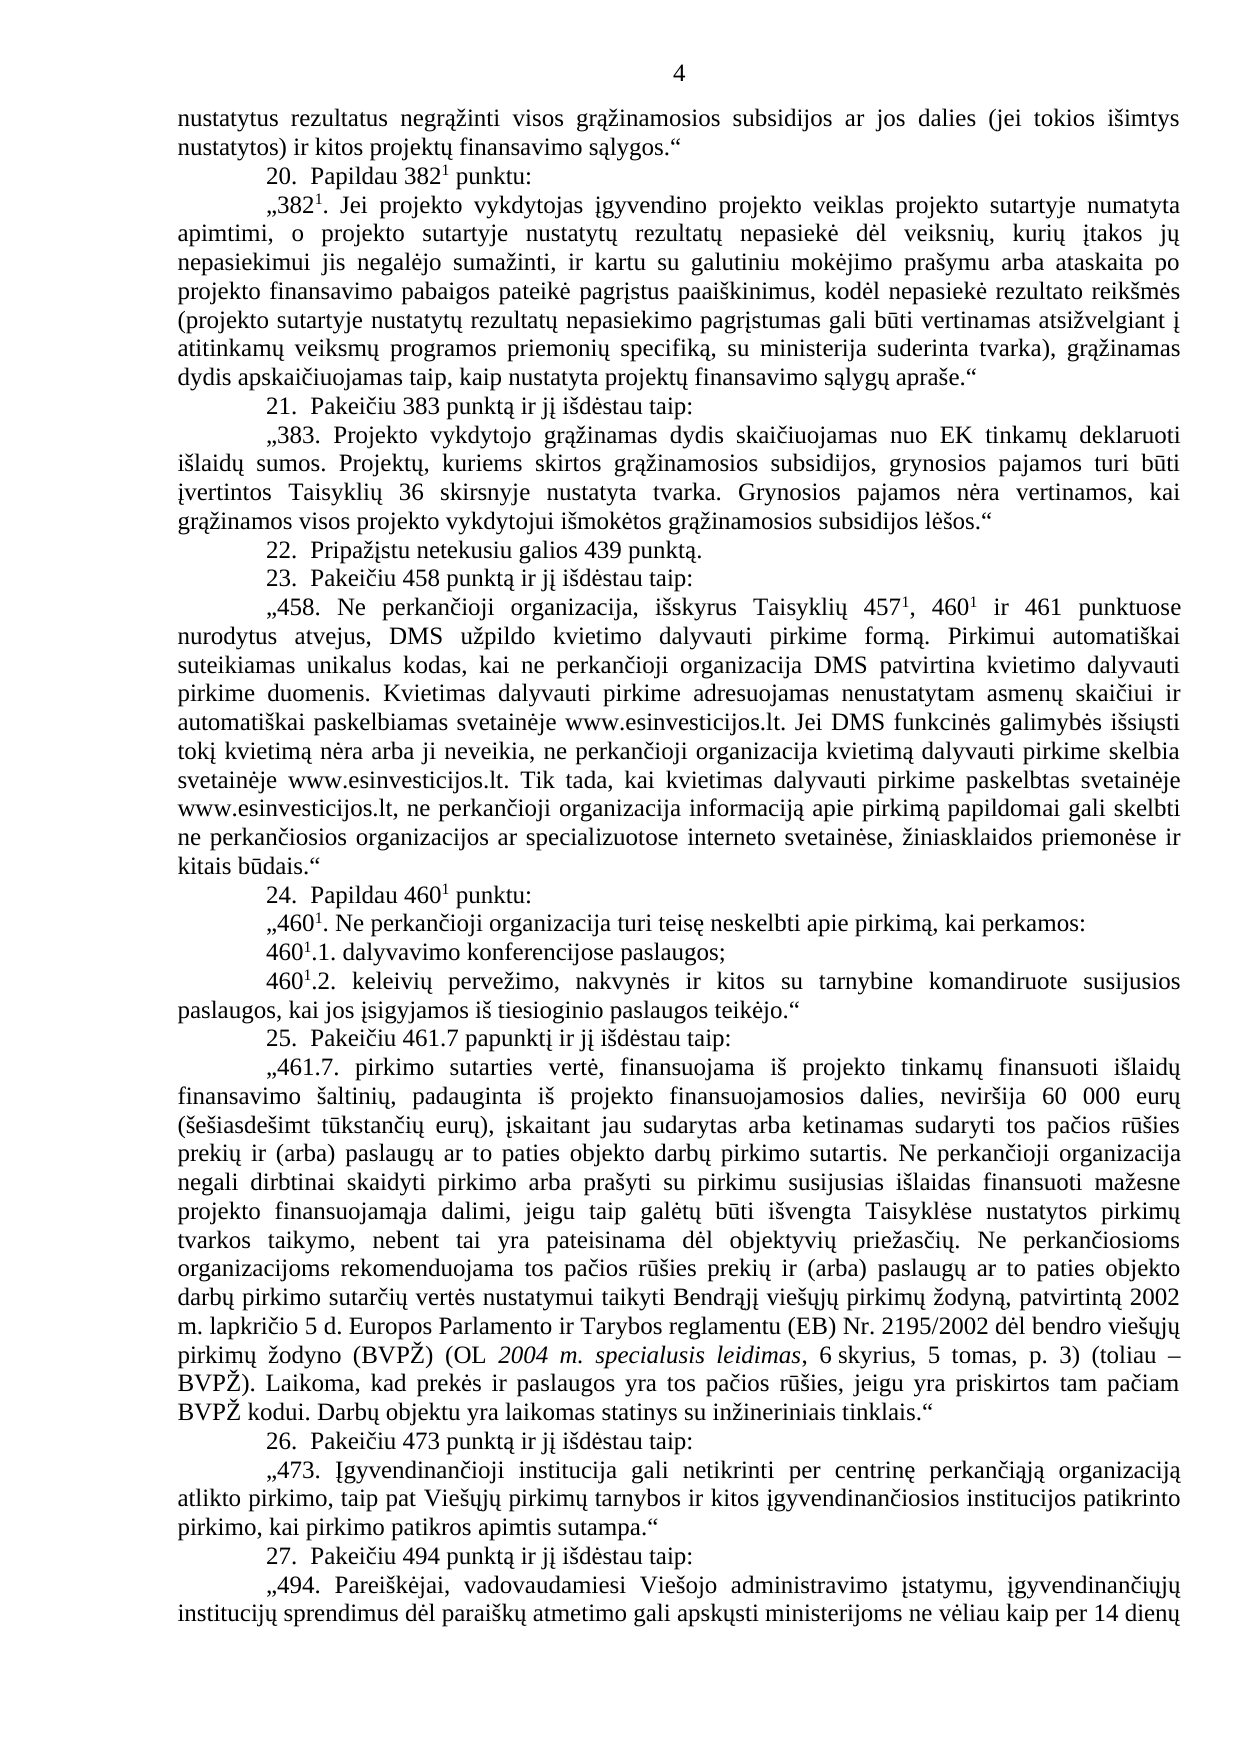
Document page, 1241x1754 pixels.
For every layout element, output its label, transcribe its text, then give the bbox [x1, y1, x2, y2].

text 24. Papildau 4601 punktu: [266, 880, 1181, 908]
text 4601.2. keleivių pervežimo, nakvynės ir kitos su tarnybine komandiruote susijusios paslaugos, kai jos įsigyjamos iš tiesioginio paslaugos teikėjo.“ [177, 966, 1181, 1023]
text 22. Pripažįstu netekusiu galios 439 punktą. [266, 535, 1181, 563]
text „461.7. pirkimo sutarties vertė, finansuojama iš projekto tinkamų finansuoti išlaidų finansavimo šaltinių, padauginta iš projekto finansuojamosios dalies, neviršija 60 000 eurų (šešiasdešimt tūkstančių eurų), įskaitant jau sudarytas arba ketinamas sudaryti tos pačios rūšies prekių ir (arba) paslaugų ar to paties objekto darbų pirkimo sutartis. Ne perkančioji organizacija negali dirbtinai skaidyti pirkimo arba prašyti su pirkimu susijusias išlaidas finansuoti mažesne projekto finansuojamąja dalimi, jeigu taip galėtų būti išvengta Taisyklėse nustatytos pirkimų tvarkos taikymo, nebent tai yra pateisinama dėl objektyvių priežasčių. Ne perkančiosioms organizacijoms rekomenduojama tos pačios rūšies prekių ir (arba) paslaugų ar to paties objekto darbų pirkimo sutarčių vertės nustatymui taikyti Bendrąjį viešųjų pirkimų žodyną, patvirtintą 2002 m. lapkričio 5 d. Europos Parlamento ir Tarybos reglamentu (EB) Nr. 2195/2002 dėl bendro viešųjų pirkimų žodyno (BVPŽ) (OL 2004 m. specialusis leidimas, 6 skyrius, 5 tomas, p. 3) (toliau – BVPŽ). Laikoma, kad prekės ir paslaugos yra tos pačios rūšies, jeigu yra priskirtos tam pačiam BVPŽ kodui. Darbų objektu yra laikomas statinys su inžineriniais tinklais.“ [177, 1052, 1181, 1426]
text 23. Pakeičiu 458 punktą ir jį išdėstau taip: [266, 563, 1181, 592]
text „4601. Ne perkančioji organizacija turi teisę neskelbti apie pirkimą, kai perkamos: [177, 908, 1181, 937]
text „458. Ne perkančioji organizacija, išskyrus Taisyklių 4571, 4601 ir 461 punktuose nurodytus atvejus, DMS užpildo kvietimo dalyvauti pirkime formą. Pirkimui automatiškai suteikiamas unikalus kodas, kai ne perkančioji organizacija DMS patvirtina kvietimo dalyvauti pirkime duomenis. Kvietimas dalyvauti pirkime adresuojamas nenustatytam asmenų skaičiui ir automatiškai paskelbiamas svetainėje www.esinvesticijos.lt. Jei DMS funkcinės galimybės išsiųsti tokį kvietimą nėra arba ji neveikia, ne perkančioji organizacija kvietimą dalyvauti pirkime skelbia svetainėje www.esinvesticijos.lt. Tik tada, kai kvietimas dalyvauti pirkime paskelbtas svetainėje www.esinvesticijos.lt, ne perkančioji organizacija informaciją apie pirkimą papildomai gali skelbti ne perkančiosios organizacijos ar specializuotose interneto svetainėse, žiniasklaidos priemonėse ir kitais būdais.“ [177, 592, 1181, 880]
text 26. Pakeičiu 473 punktą ir jį išdėstau taip: [266, 1426, 1181, 1455]
text 20. Papildau 3821 punktu: [266, 161, 1181, 190]
text 27. Pakeičiu 494 punktą ir jį išdėstau taip: [266, 1541, 1181, 1570]
text 4601.1. dalyvavimo konferencijose paslaugos; [177, 937, 1181, 966]
text „494. Pareiškėjai, vadovaudamiesi Viešojo administravimo įstatymu, įgyvendinančiųjų institucijų sprendimus dėl paraiškų atmetimo gali apskųsti ministerijoms ne vėliau kaip per 14 dienų [177, 1570, 1181, 1627]
text 21. Pakeičiu 383 punktą ir jį išdėstau taip: [266, 391, 1181, 420]
text „383. Projekto vykdytojo grąžinamas dydis skaičiuojamas nuo EK tinkamų deklaruoti išlaidų sumos. Projektų, kuriems skirtos grąžinamosios subsidijos, grynosios pajamos turi būti įvertintos Taisyklių 36 skirsnyje nustatyta tvarka. Grynosios pajamos nėra vertinamos, kai grąžinamos visos projekto vykdytojui išmokėtos grąžinamosios subsidijos lėšos.“ [177, 420, 1181, 535]
text „473. Įgyvendinančioji institucija gali netikrinti per centrinę perkančiąją organizaciją atlikto pirkimo, taip pat Viešųjų pirkimų tarnybos ir kitos įgyvendinančiosios institucijos patikrinto pirkimo, kai pirkimo patikros apimtis sutampa.“ [177, 1455, 1181, 1541]
text „3821. Jei projekto vykdytojas įgyvendino projekto veiklas projekto sutartyje numatyta apimtimi, o projekto sutartyje nustatytų rezultatų nepasiekė dėl veiksnių, kurių įtakos jų nepasiekimui jis negalėjo sumažinti, ir kartu su galutiniu mokėjimo prašymu arba ataskaita po projekto finansavimo pabaigos pateikė pagrįstus paaiškinimus, kodėl nepasiekė rezultato reikšmės (projekto sutartyje nustatytų rezultatų nepasiekimo pagrįstumas gali būti vertinamas atsižvelgiant į atitinkamų veiksmų programos priemonių specifiką, su ministerija suderinta tvarka), grąžinamas dydis apskaičiuojamas taip, kaip nustatyta projektų finansavimo sąlygų apraše.“ [177, 190, 1181, 391]
text 25. Pakeičiu 461.7 papunktį ir jį išdėstau taip: [266, 1023, 1181, 1052]
text nustatytus rezultatus negrąžinti visos grąžinamosios subsidijos ar jos dalies (jei tokios išimtys nustatytos) ir kitos projektų finansavimo sąlygos.“ [177, 103, 1181, 161]
